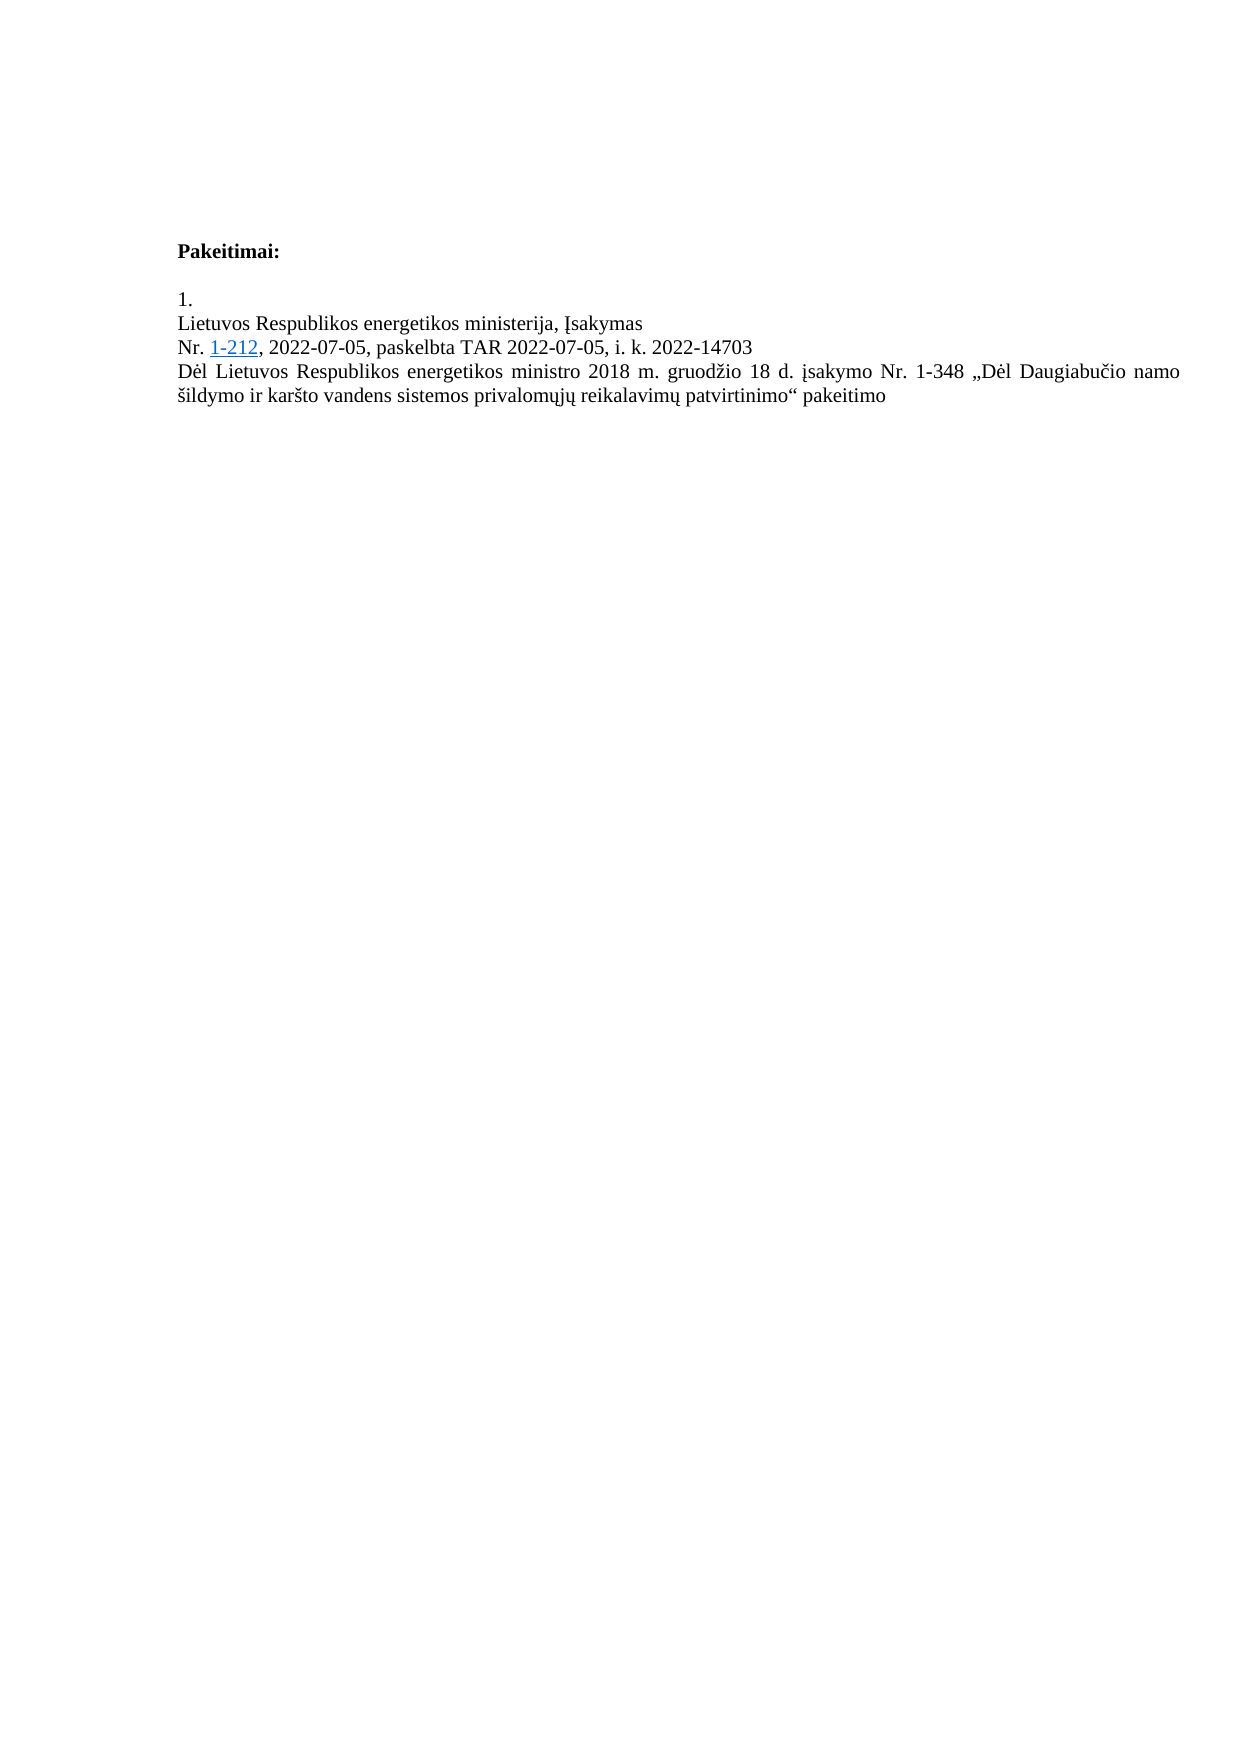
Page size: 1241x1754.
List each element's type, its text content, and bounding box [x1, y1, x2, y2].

text Lietuvos Respublikos energetikos ministerija, Įsakymas [177, 311, 1181, 335]
text Nr. 1-212, 2022-07-05, paskelbta TAR 2022-07-05, i. k. 2022-14703 [177, 335, 1181, 359]
text Dėl Lietuvos Respublikos energetikos ministro 2018 m. gruodžio 18 d. įsakymo Nr. 1-348 „Dėl Daugiabučio namo šildymo ir karšto vandens sistemos privalomųjų reikalavimų patvirtinimo“ pakeitimo [177, 359, 1181, 407]
text 1. [177, 287, 1181, 311]
text Pakeitimai: [177, 238, 1181, 263]
